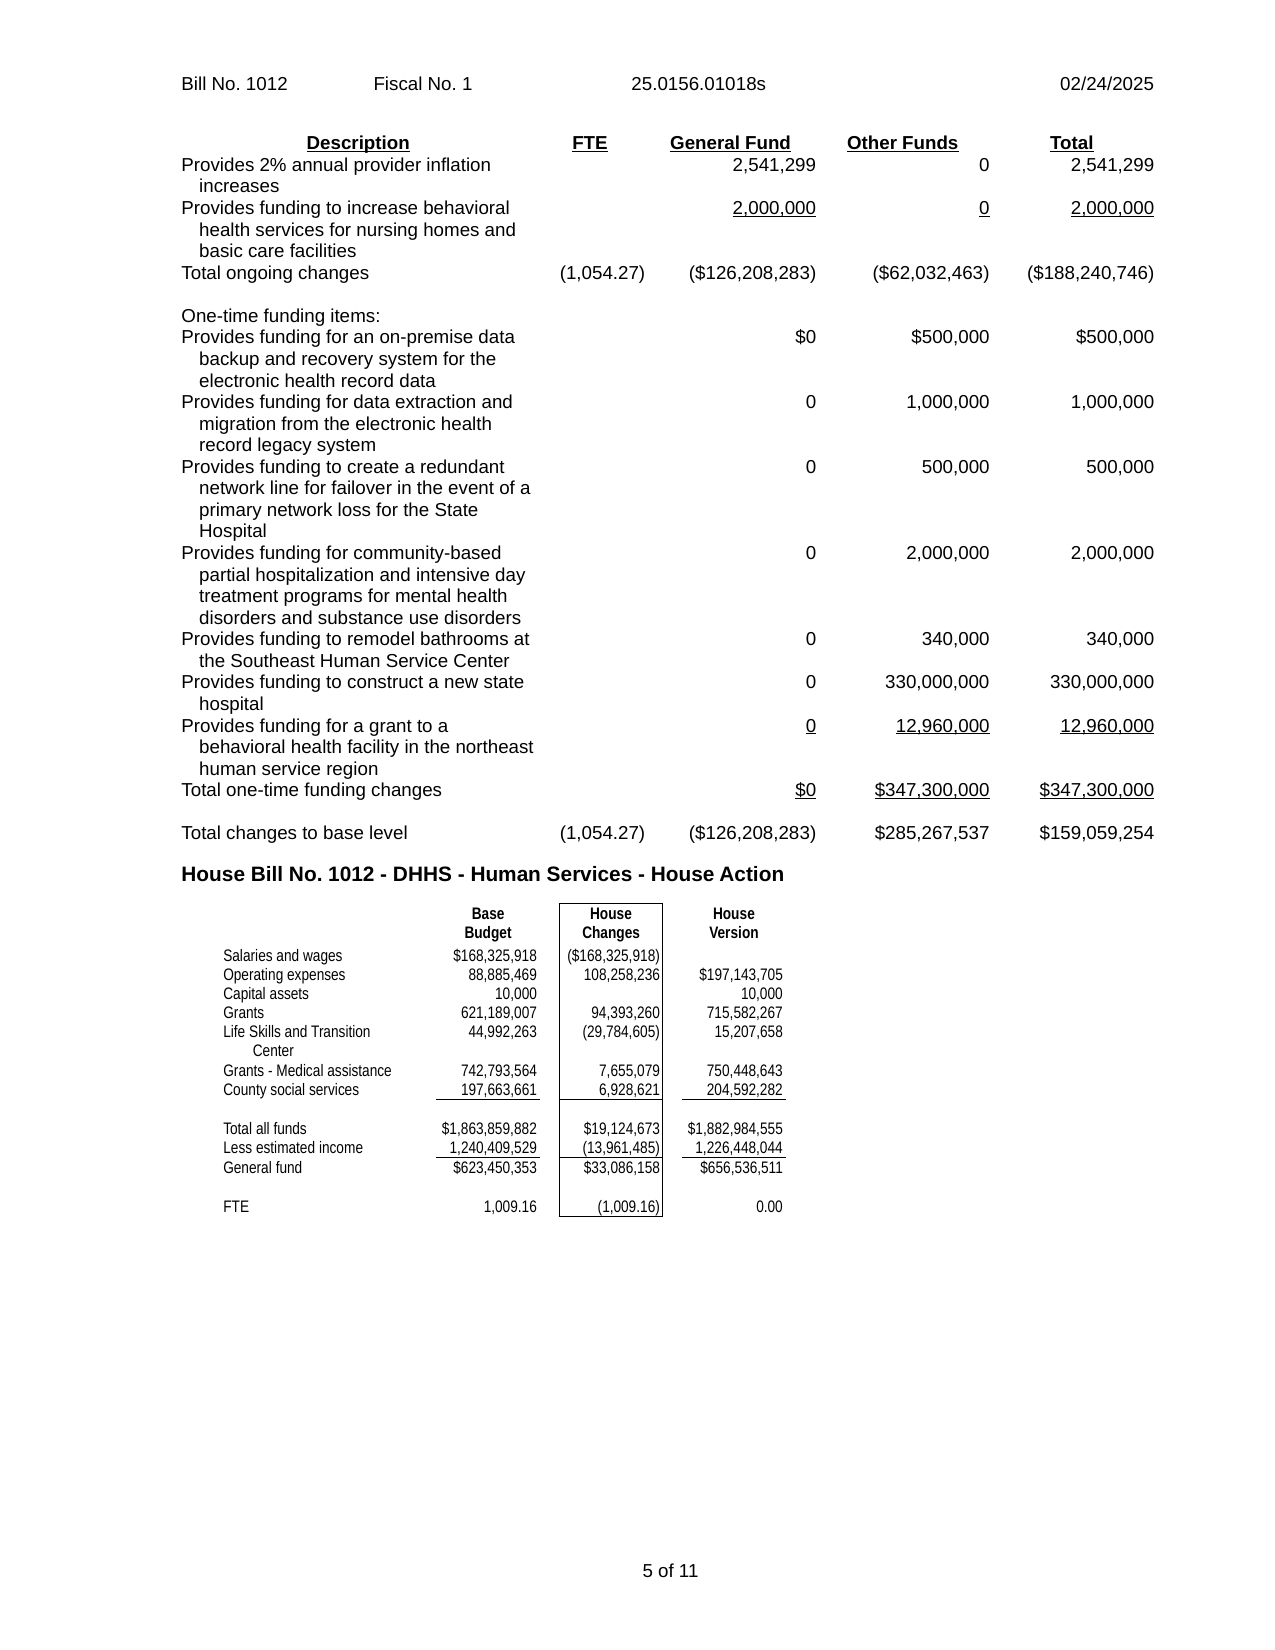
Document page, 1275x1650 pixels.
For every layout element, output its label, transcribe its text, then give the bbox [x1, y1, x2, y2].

table_cell [540, 965, 559, 984]
table_header [663, 903, 682, 945]
table_cell [535, 197, 645, 262]
table_cell 2,000,000 [989, 197, 1154, 262]
table_cell [417, 1197, 436, 1216]
table_header [540, 903, 559, 945]
table_cell 15,207,658 [682, 1022, 786, 1060]
table_cell 0 [645, 628, 816, 671]
table_cell [535, 283, 645, 305]
table_cell [181, 801, 534, 822]
table_cell Total all funds [220, 1119, 417, 1138]
table_cell 10,000 [436, 984, 539, 1003]
table_cell [816, 305, 989, 326]
table_cell $656,536,511 [682, 1158, 786, 1177]
table_cell [436, 1178, 539, 1197]
table_cell [417, 965, 436, 984]
table_cell [682, 1178, 786, 1197]
table_cell [535, 154, 645, 197]
table_header Total [989, 132, 1154, 154]
table_header House Changes [560, 904, 662, 945]
table_cell [535, 801, 645, 822]
table_cell 6,928,621 [560, 1080, 662, 1099]
table_cell 1,000,000 [816, 391, 989, 456]
table_cell (1,054.27) [535, 822, 645, 844]
table_cell [535, 671, 645, 714]
table_cell 88,885,469 [436, 965, 539, 984]
table_cell 2,000,000 [645, 197, 816, 262]
table_cell [535, 305, 645, 326]
table_cell Provides funding to create a redundant network line for failover in the event of a primary network loss for the State Hospital [181, 456, 534, 542]
table_cell 0 [645, 714, 816, 779]
table_cell [663, 1060, 682, 1079]
table_cell [645, 801, 816, 822]
table_cell (13,961,485) [560, 1138, 662, 1157]
table_cell FTE [220, 1197, 417, 1216]
table_cell [663, 965, 682, 984]
table_cell 0.00 [682, 1197, 786, 1216]
table_cell Operating expenses [220, 965, 417, 984]
table_cell [540, 1003, 559, 1022]
table_cell 340,000 [816, 628, 989, 671]
table_cell ($188,240,746) [989, 262, 1154, 283]
table_cell (1,009.16) [560, 1197, 662, 1216]
table_cell 621,189,007 [436, 1003, 539, 1022]
table_cell [560, 1100, 662, 1119]
table_cell [682, 945, 786, 964]
table_cell [663, 1157, 682, 1177]
table_cell 742,793,564 [436, 1060, 539, 1079]
table_cell [417, 1178, 436, 1197]
table_cell [417, 1080, 436, 1099]
table_header [417, 903, 436, 945]
table_cell $1,882,984,555 [682, 1119, 786, 1138]
table_cell Salaries and wages [220, 945, 417, 964]
table_cell 94,393,260 [560, 1003, 662, 1022]
table_cell $623,450,353 [436, 1158, 539, 1177]
table_header [220, 903, 417, 945]
table_cell 0 [645, 671, 816, 714]
table_cell 44,992,263 [436, 1022, 539, 1060]
table_cell 2,000,000 [816, 542, 989, 628]
table_cell 500,000 [989, 456, 1154, 542]
table_cell Provides funding to remodel bathrooms at the Southeast Human Service Center [181, 628, 534, 671]
table_cell [663, 1099, 682, 1119]
table_cell [663, 1138, 682, 1157]
table_cell [535, 714, 645, 779]
table_cell [540, 1197, 559, 1216]
table_cell [540, 1099, 559, 1119]
table_cell Provides funding for an on-premise data backup and recovery system for the electronic health record data [181, 326, 534, 391]
table_cell [540, 1178, 559, 1197]
table_header General Fund [645, 132, 816, 154]
table_cell [535, 628, 645, 671]
table_cell [663, 984, 682, 1003]
table_cell [816, 283, 989, 305]
table_cell 330,000,000 [816, 671, 989, 714]
table_cell ($126,208,283) [645, 262, 816, 283]
table_cell Grants - Medical assistance [220, 1060, 417, 1079]
table_cell [535, 542, 645, 628]
table_cell 1,240,409,529 [436, 1138, 539, 1157]
table_cell $0 [645, 326, 816, 391]
table_cell [535, 779, 645, 801]
table_cell 0 [645, 456, 816, 542]
table_cell Provides funding to construct a new state hospital [181, 671, 534, 714]
table_cell Less estimated income [220, 1138, 417, 1157]
table_cell [663, 945, 682, 964]
table_cell 1,226,448,044 [682, 1138, 786, 1157]
table_cell Capital assets [220, 984, 417, 1003]
table_cell Provides funding for data extraction and migration from the electronic health record legacy system [181, 391, 534, 456]
table_cell $500,000 [989, 326, 1154, 391]
table_cell [663, 1197, 682, 1216]
table_cell [989, 801, 1154, 822]
table_cell $159,059,254 [989, 822, 1154, 844]
table_cell $197,143,705 [682, 965, 786, 984]
table_cell [663, 1178, 682, 1197]
table_cell [540, 1157, 559, 1177]
table_cell [535, 456, 645, 542]
table_cell 12,960,000 [816, 714, 989, 779]
table_cell [989, 283, 1154, 305]
table_cell [989, 305, 1154, 326]
table_cell [417, 945, 436, 964]
table_cell [417, 1022, 436, 1060]
table_header FTE [535, 132, 645, 154]
table_cell ($126,208,283) [645, 822, 816, 844]
table_cell County social services [220, 1080, 417, 1099]
table_cell Grants [220, 1003, 417, 1022]
table_cell [540, 1080, 559, 1099]
table_cell [417, 1157, 436, 1177]
table_cell 1,000,000 [989, 391, 1154, 456]
table_cell $347,300,000 [989, 779, 1154, 801]
table_header Other Funds [816, 132, 989, 154]
table_cell [560, 984, 662, 1003]
table_cell [540, 1119, 559, 1138]
table_cell [417, 1003, 436, 1022]
table_cell 715,582,267 [682, 1003, 786, 1022]
table_cell 340,000 [989, 628, 1154, 671]
table_cell 2,541,299 [989, 154, 1154, 197]
table_cell [540, 945, 559, 964]
table_cell Life Skills and Transition Center [220, 1022, 417, 1060]
table_cell [535, 391, 645, 456]
table_cell 108,258,236 [560, 965, 662, 984]
table_cell 750,448,643 [682, 1060, 786, 1079]
table_cell 2,541,299 [645, 154, 816, 197]
table_cell [663, 1022, 682, 1060]
table_cell [417, 984, 436, 1003]
table_cell [682, 1100, 786, 1119]
table_cell 197,663,661 [436, 1080, 539, 1099]
table_cell 500,000 [816, 456, 989, 542]
table_cell [436, 1100, 539, 1119]
table_cell One-time funding items: [181, 305, 534, 326]
table_cell Provides funding to increase behavioral health services for nursing homes and basic care facilities [181, 197, 534, 262]
table_cell $285,267,537 [816, 822, 989, 844]
table_cell [816, 801, 989, 822]
table_cell Provides funding for a grant to a behavioral health facility in the northeast human service region [181, 714, 534, 779]
table_cell [645, 283, 816, 305]
table_cell 330,000,000 [989, 671, 1154, 714]
table_cell [417, 1119, 436, 1138]
table_cell [417, 1099, 436, 1119]
table_cell 0 [816, 154, 989, 197]
table_cell $33,086,158 [560, 1158, 662, 1177]
table_cell [645, 305, 816, 326]
table_cell ($168,325,918) [560, 945, 662, 964]
table_cell $347,300,000 [816, 779, 989, 801]
table_cell [540, 984, 559, 1003]
table_cell 0 [816, 197, 989, 262]
table_cell $19,124,673 [560, 1119, 662, 1138]
table_cell [540, 1138, 559, 1157]
table_cell Total one-time funding changes [181, 779, 534, 801]
table_cell $1,863,859,882 [436, 1119, 539, 1138]
table_cell [663, 1003, 682, 1022]
table_header Base Budget [436, 903, 539, 945]
table_cell [540, 1060, 559, 1079]
table_cell 2,000,000 [989, 542, 1154, 628]
table_cell 7,655,079 [560, 1060, 662, 1079]
table_cell [220, 1178, 417, 1197]
table_header Description [181, 132, 534, 154]
table_cell ($62,032,463) [816, 262, 989, 283]
table_cell [540, 1022, 559, 1060]
table_cell 204,592,282 [682, 1080, 786, 1099]
table_cell [417, 1138, 436, 1157]
table_cell Provides funding for community-based partial hospitalization and intensive day treatment programs for mental health disorders and substance use disorders [181, 542, 534, 628]
table_cell $0 [645, 779, 816, 801]
table_cell $168,325,918 [436, 945, 539, 964]
table_cell General fund [220, 1157, 417, 1177]
table_cell (1,054.27) [535, 262, 645, 283]
table_cell [663, 1080, 682, 1099]
table_header House Version [682, 903, 786, 945]
table_cell 0 [645, 391, 816, 456]
table_cell [181, 283, 534, 305]
table_cell [535, 326, 645, 391]
table_cell (29,784,605) [560, 1022, 662, 1060]
table_cell Provides 2% annual provider inflation increases [181, 154, 534, 197]
text House Bill No. 1012 - DHHS - Human Services - House Action [181, 861, 1154, 885]
table_cell [560, 1178, 662, 1197]
table_cell Total changes to base level [181, 822, 534, 844]
table_cell Total ongoing changes [181, 262, 534, 283]
table_cell [417, 1060, 436, 1079]
table_cell 12,960,000 [989, 714, 1154, 779]
table_cell 1,009.16 [436, 1197, 539, 1216]
table_cell [220, 1099, 417, 1119]
table_cell 10,000 [682, 984, 786, 1003]
table_cell [663, 1119, 682, 1138]
table_cell 0 [645, 542, 816, 628]
table_cell $500,000 [816, 326, 989, 391]
